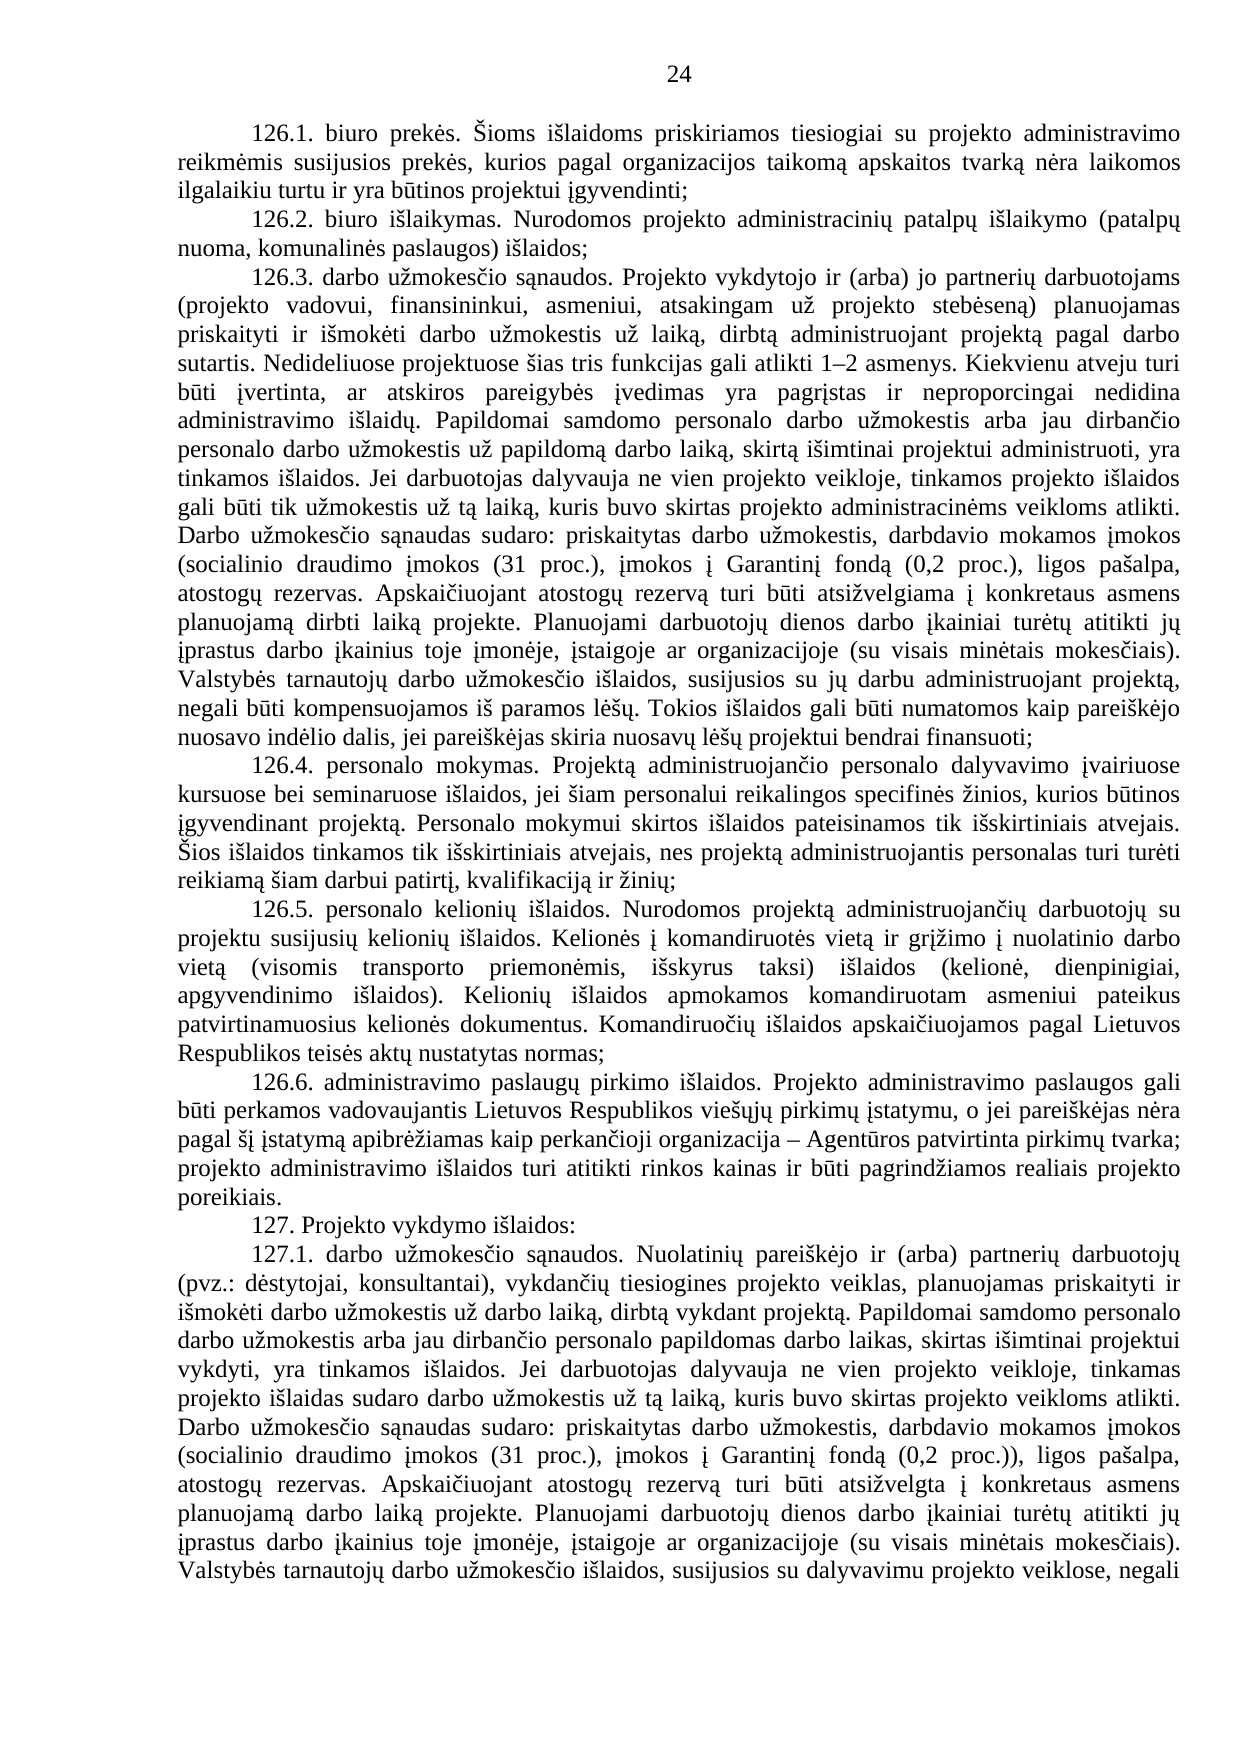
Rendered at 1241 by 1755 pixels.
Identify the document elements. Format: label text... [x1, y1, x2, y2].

text 126.2. biuro išlaikymas. Nurodomos projekto administracinių patalpų išlaikymo (patalpų nuoma, komunalinės paslaugos) išlaidos; [177, 204, 1181, 262]
text 126.5. personalo kelionių išlaidos. Nurodomos projektą administruojančių darbuotojų su projektu susijusių kelionių išlaidos. Kelionės į komandiruotės vietą ir grįžimo į nuolatinio darbo vietą (visomis transporto priemonėmis, išskyrus taksi) išlaidos (kelionė, dienpinigiai, apgyvendinimo išlaidos). Kelionių išlaidos apmokamos komandiruotam asmeniui pateikus patvirtinamuosius kelionės dokumentus. Komandiruočių išlaidos apskaičiuojamos pagal Lietuvos Respublikos teisės aktų nustatytas normas; [177, 894, 1181, 1067]
text 126.4. personalo mokymas. Projektą administruojančio personalo dalyvavimo įvairiuose kursuose bei seminaruose išlaidos, jei šiam personalui reikalingos specifinės žinios, kurios būtinos įgyvendinant projektą. Personalo mokymui skirtos išlaidos pateisinamos tik išskirtiniais atvejais. Šios išlaidos tinkamos tik išskirtiniais atvejais, nes projektą administruojantis personalas turi turėti reikiamą šiam darbui patirtį, kvalifikaciją ir žinių; [177, 751, 1181, 894]
text 126.3. darbo užmokesčio sąnaudos. Projekto vykdytojo ir (arba) jo partnerių darbuotojams (projekto vadovui, finansininkui, asmeniui, atsakingam už projekto stebėseną) planuojamas priskaityti ir išmokėti darbo užmokestis už laiką, dirbtą administruojant projektą pagal darbo sutartis. Nedideliuose projektuose šias tris funkcijas gali atlikti 1–2 asmenys. Kiekvienu atveju turi būti įvertinta, ar atskiros pareigybės įvedimas yra pagrįstas ir neproporcingai nedidina administravimo išlaidų. Papildomai samdomo personalo darbo užmokestis arba jau dirbančio personalo darbo užmokestis už papildomą darbo laiką, skirtą išimtinai projektui administruoti, yra tinkamos išlaidos. Jei darbuotojas dalyvauja ne vien projekto veikloje, tinkamos projekto išlaidos gali būti tik užmokestis už tą laiką, kuris buvo skirtas projekto administracinėms veikloms atlikti. Darbo užmokesčio sąnaudas sudaro: priskaitytas darbo užmokestis, darbdavio mokamos įmokos (socialinio draudimo įmokos (31 proc.), įmokos į Garantinį fondą (0,2 proc.), ligos pašalpa, atostogų rezervas. Apskaičiuojant atostogų rezervą turi būti atsižvelgiama į konkretaus asmens planuojamą dirbti laiką projekte. Planuojami darbuotojų dienos darbo įkainiai turėtų atitikti jų įprastus darbo įkainius toje įmonėje, įstaigoje ar organizacijoje (su visais minėtais mokesčiais). Valstybės tarnautojų darbo užmokesčio išlaidos, susijusios su jų darbu administruojant projektą, negali būti kompensuojamos iš paramos lėšų. Tokios išlaidos gali būti numatomos kaip pareiškėjo nuosavo indėlio dalis, jei pareiškėjas skiria nuosavų lėšų projektui bendrai finansuoti; [177, 262, 1181, 751]
text 126.6. administravimo paslaugų pirkimo išlaidos. Projekto administravimo paslaugos gali būti perkamos vadovaujantis Lietuvos Respublikos viešųjų pirkimų įstatymu, o jei pareiškėjas nėra pagal šį įstatymą apibrėžiamas kaip perkančioji organizacija – Agentūros patvirtinta pirkimų tvarka; projekto administravimo išlaidos turi atitikti rinkos kainas ir būti pagrindžiamos realiais projekto poreikiais. [177, 1067, 1181, 1211]
text 127.1. darbo užmokesčio sąnaudos. Nuolatinių pareiškėjo ir (arba) partnerių darbuotojų (pvz.: dėstytojai, konsultantai), vykdančių tiesiogines projekto veiklas, planuojamas priskaityti ir išmokėti darbo užmokestis už darbo laiką, dirbtą vykdant projektą. Papildomai samdomo personalo darbo užmokestis arba jau dirbančio personalo papildomas darbo laikas, skirtas išimtinai projektui vykdyti, yra tinkamos išlaidos. Jei darbuotojas dalyvauja ne vien projekto veikloje, tinkamas projekto išlaidas sudaro darbo užmokestis už tą laiką, kuris buvo skirtas projekto veikloms atlikti. Darbo užmokesčio sąnaudas sudaro: priskaitytas darbo užmokestis, darbdavio mokamos įmokos (socialinio draudimo įmokos (31 proc.), įmokos į Garantinį fondą (0,2 proc.)), ligos pašalpa, atostogų rezervas. Apskaičiuojant atostogų rezervą turi būti atsižvelgta į konkretaus asmens planuojamą darbo laiką projekte. Planuojami darbuotojų dienos darbo įkainiai turėtų atitikti jų įprastus darbo įkainius toje įmonėje, įstaigoje ar organizacijoje (su visais minėtais mokesčiais). Valstybės tarnautojų darbo užmokesčio išlaidos, susijusios su dalyvavimu projekto veiklose, negali [177, 1239, 1181, 1584]
text 126.1. biuro prekės. Šioms išlaidoms priskiriamos tiesiogiai su projekto administravimo reikmėmis susijusios prekės, kurios pagal organizacijos taikomą apskaitos tvarką nėra laikomos ilgalaikiu turtu ir yra būtinos projektui įgyvendinti; [177, 118, 1181, 204]
text 127. Projekto vykdymo išlaidos: [177, 1211, 1181, 1239]
